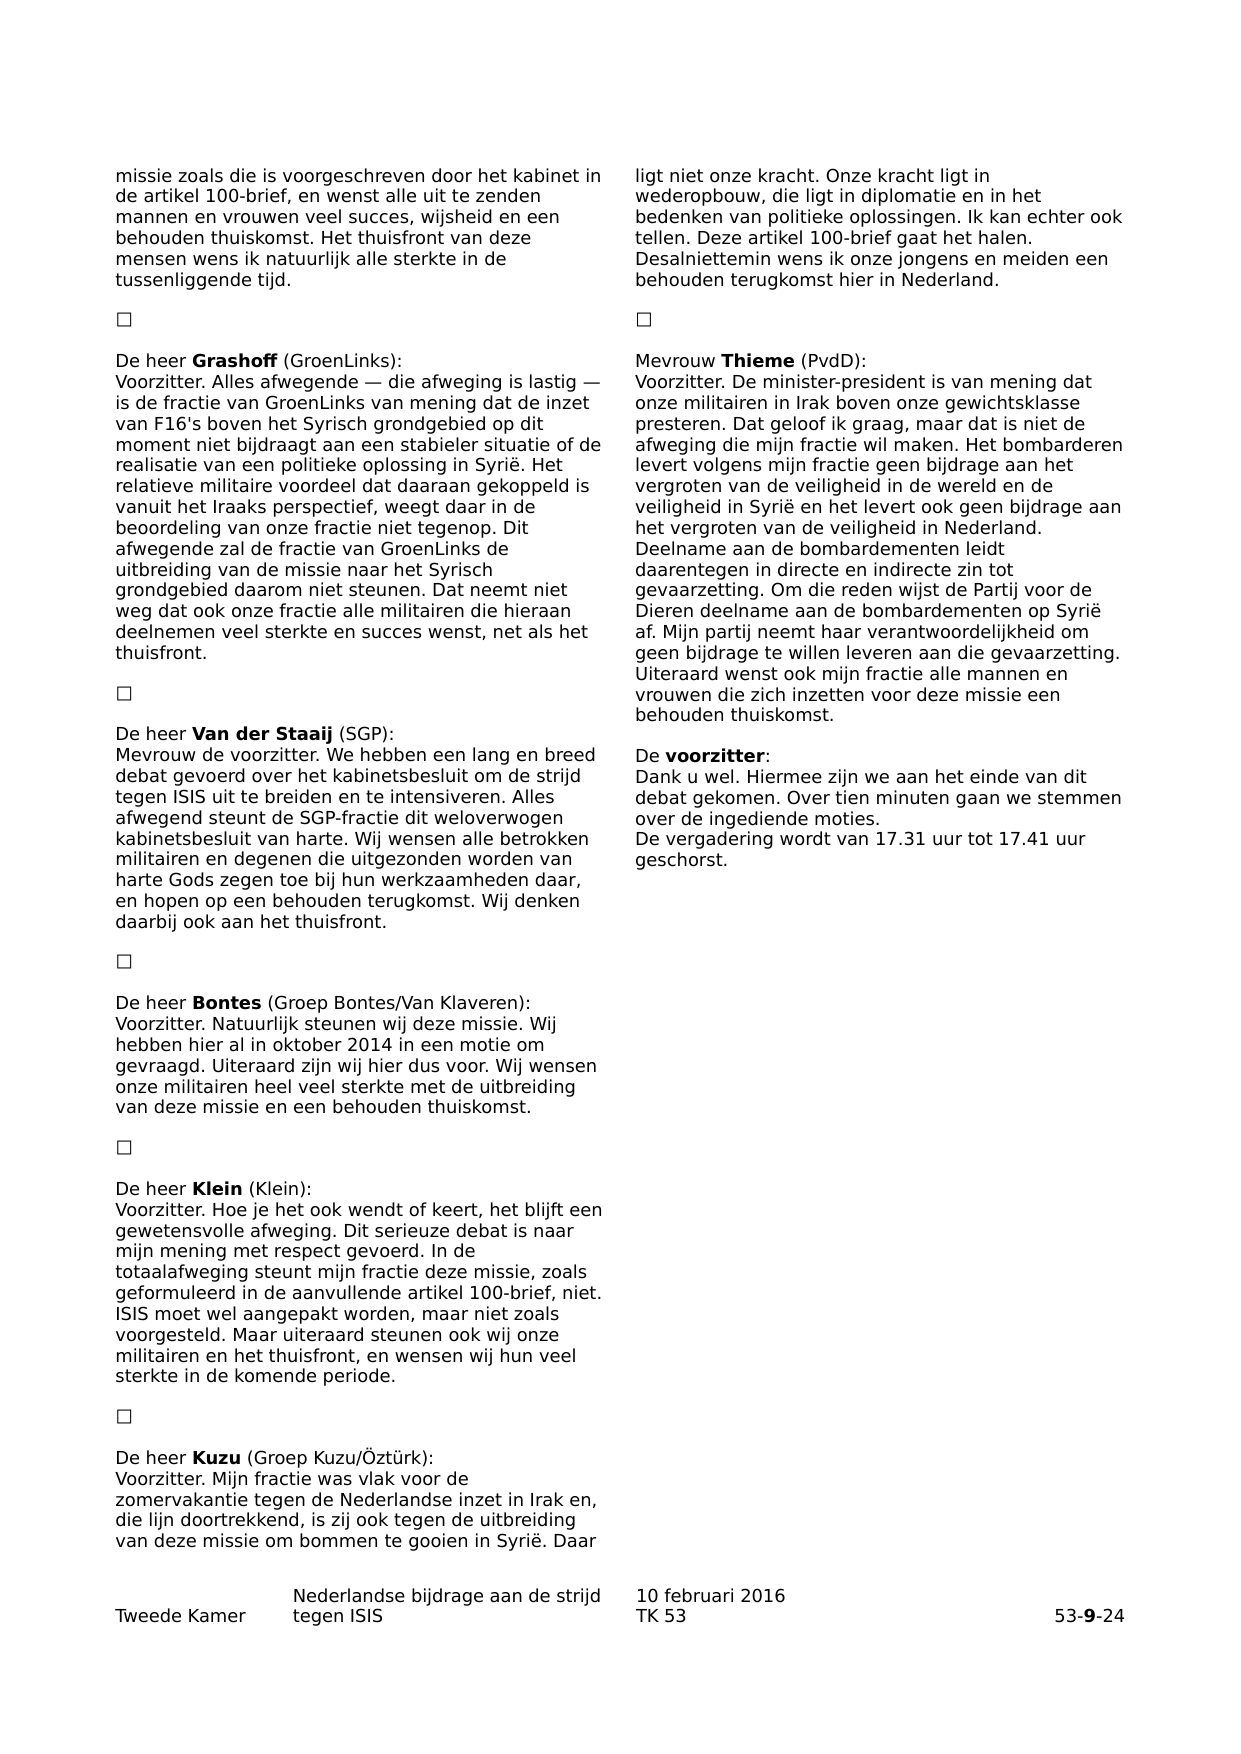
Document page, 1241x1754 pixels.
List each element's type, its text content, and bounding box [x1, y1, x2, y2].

text ⬜ [115, 683, 605, 704]
text Voorzitter. Mijn fractie was vlak voor de zomervakantie tegen de Nederlandse inzet in Irak en, die lijn doortrekkend, is zij ook tegen de uitbreiding van deze missie om bommen te gooien in Syrië. Daar [115, 1468, 605, 1552]
text Voorzitter. Alles afwegende — die afweging is lastig — is de fractie van GroenLinks van mening dat de inzet van F16's boven het Syrisch grondgebied op dit moment niet bijdraagt aan een stabieler situatie of de realisatie van een politieke oplossing in Syrië. Het relatieve militaire voordeel dat daaraan gekoppeld is vanuit het Iraaks perspectief, weegt daar in de beoordeling van onze fractie niet tegenop. Dit afwegende zal de fractie van GroenLinks de uitbreiding van de missie naar het Syrisch grondgebied daarom niet steunen. Dat neemt niet weg dat ook onze fractie alle militairen die hieraan deelnemen veel sterkte en succes wenst, net als het thuisfront. [115, 372, 605, 663]
text De heer Klein (Klein): [115, 1179, 605, 1199]
text Mevrouw de voorzitter. We hebben een lang en breed debat gevoerd over het kabinetsbesluit om de strijd tegen ISIS uit te breiden en te intensiveren. Alles afwegend steunt de SGP-fractie dit weloverwogen kabinetsbesluit van harte. Wij wensen alle betrokken militairen en degenen die uitgezonden worden van harte Gods zegen toe bij hun werkzaamheden daar, en hopen op een behouden terugkomst. Wij denken daarbij ook aan het thuisfront. [115, 745, 605, 932]
text Voorzitter. Natuurlijk steunen wij deze missie. Wij hebben hier al in oktober 2014 in een motie om gevraagd. Uiteraard zijn wij hier dus voor. Wij wensen onze militairen heel veel sterkte met de uitbreiding van deze missie en een behouden thuiskomst. [115, 1014, 605, 1118]
text Mevrouw Thieme (PvdD): [635, 351, 1125, 372]
text ⬜ [115, 1407, 605, 1428]
text Dank u wel. Hiermee zijn we aan het einde van dit debat gekomen. Over tien minuten gaan we stemmen over de ingediende moties. [635, 767, 1125, 829]
text ⬜ [115, 1138, 605, 1159]
text ligt niet onze kracht. Onze kracht ligt in wederopbouw, die ligt in diplomatie en in het bedenken van politieke oplossingen. Ik kan echter ook tellen. Deze artikel 100-brief gaat het halen. Desalniettemin wens ik onze jongens en meiden een behouden terugkomst hier in Nederland. [635, 165, 1125, 290]
text missie zoals die is voorgeschreven door het kabinet in de artikel 100-brief, en wenst alle uit te zenden mannen en vrouwen veel succes, wijsheid en een behouden thuiskomst. Het thuisfront van deze mensen wens ik natuurlijk alle sterkte in de tussenliggende tijd. [115, 165, 605, 290]
text Voorzitter. Hoe je het ook wendt of keert, het blijft een gewetensvolle afweging. Dit serieuze debat is naar mijn mening met respect gevoerd. In de totaalafweging steunt mijn fractie deze missie, zoals geformuleerd in de aanvullende artikel 100-brief, niet. ISIS moet wel aangepakt worden, maar niet zoals voorgesteld. Maar uiteraard steunen ook wij onze militairen en het thuisfront, en wensen wij hun veel sterkte in de komende periode. [115, 1199, 605, 1387]
text De heer Van der Staaij (SGP): [115, 724, 605, 745]
text ⬜ [635, 310, 1125, 331]
text Voorzitter. De minister-president is van mening dat onze militairen in Irak boven onze gewichtsklasse presteren. Dat geloof ik graag, maar dat is niet de afweging die mijn fractie wil maken. Het bombarderen levert volgens mijn fractie geen bijdrage aan het vergroten van de veiligheid in de wereld en de veiligheid in Syrië en het levert ook geen bijdrage aan het vergroten van de veiligheid in Nederland. Deelname aan de bombardementen leidt daarentegen in directe en indirecte zin tot gevaarzetting. Om die reden wijst de Partij voor de Dieren deelname aan de bombardementen op Syrië af. Mijn partij neemt haar verantwoordelijkheid om geen bijdrage te willen leveren aan die gevaarzetting. Uiteraard wenst ook mijn fractie alle mannen en vrouwen die zich inzetten voor deze missie een behouden thuiskomst. [635, 372, 1125, 726]
text De heer Bontes (Groep Bontes/Van Klaveren): [115, 993, 605, 1014]
text De vergadering wordt van 17.31 uur tot 17.41 uur geschorst. [635, 829, 1125, 871]
text ⬜ [115, 952, 605, 973]
text ⬜ [115, 310, 605, 331]
text De heer Kuzu (Groep Kuzu/Öztürk): [115, 1448, 605, 1468]
text De heer Grashoff (GroenLinks): [115, 351, 605, 372]
text De voorzitter: [635, 746, 1125, 767]
